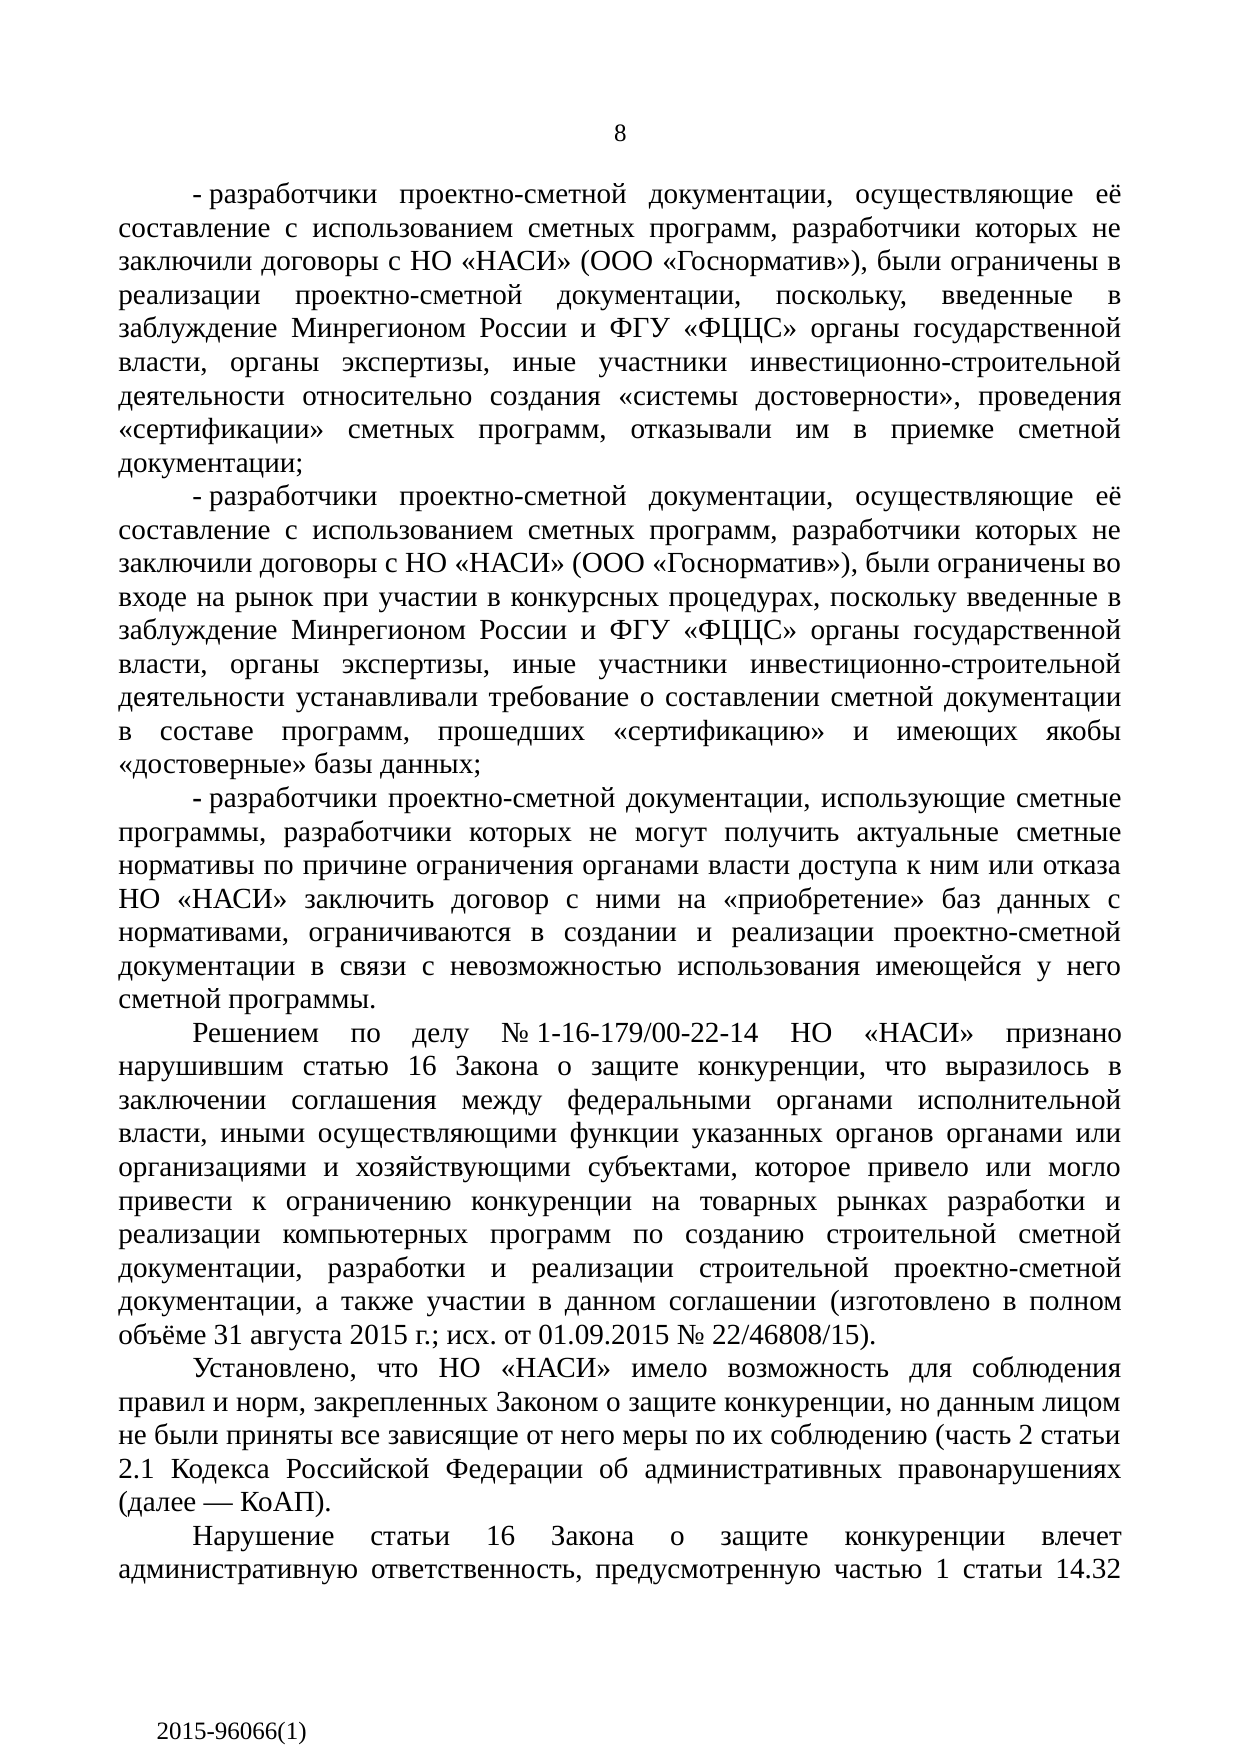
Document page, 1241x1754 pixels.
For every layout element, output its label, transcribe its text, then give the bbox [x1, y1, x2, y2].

text Решением по делу № 1-16-179/00-22-14 НО «НАСИ» признано нарушившим статью 16 Закона о защите конкуренции, что выразилось в заключении соглашения между федеральными органами исполнительной власти, иными осуществляющими функции указанных органов органами или организациями и хозяйствующими субъектами, которое привело или могло привести к ограничению конкуренции на товарных рынках разработки и реализации компьютерных программ по созданию строительной сметной документации, разработки и реализации строительной проектно-сметной документации, а также участии в данном соглашении (изготовлено в полном объёме 31 августа 2015 г.; исх. от 01.09.2015 № 22/46808/15). [118, 1015, 1122, 1350]
text - разработчики проектно-сметной документации, осуществляющие её составление с использованием сметных программ, разработчики которых не заключили договоры с НО «НАСИ» (ООО «Госнорматив»), были ограничены в реализации проектно-сметной документации, поскольку, введенные в заблуждение Минрегионом России и ФГУ «ФЦЦС» органы государственной власти, органы экспертизы, иные участники инвестиционно-строительной деятельности относительно создания «системы достоверности», проведения «сертификации» сметных программ, отказывали им в приемке сметной документации; [118, 176, 1122, 478]
text - разработчики проектно-сметной документации, использующие сметные программы, разработчики которых не могут получить актуальные сметные нормативы по причине ограничения органами власти доступа к ним или отказа НО «НАСИ» заключить договор с ними на «приобретение» баз данных с нормативами, ограничиваются в создании и реализации проектно-сметной документации в связи с невозможностью использования имеющейся у него сметной программы. [118, 780, 1122, 1015]
text Установлено, что НО «НАСИ» имело возможность для соблюдения правил и норм, закрепленных Законом о защите конкуренции, но данным лицом не были приняты все зависящие от него меры по их соблюдению (часть 2 статьи 2.1 Кодекса Российской Федерации об административных правонарушениях (далее — КоАП). [118, 1350, 1122, 1518]
text - разработчики проектно-сметной документации, осуществляющие её составление с использованием сметных программ, разработчики которых не заключили договоры с НО «НАСИ» (ООО «Госнорматив»), были ограничены во входе на рынок при участии в конкурсных процедурах, поскольку введенные в заблуждение Минрегионом России и ФГУ «ФЦЦС» органы государственной власти, органы экспертизы, иные участники инвестиционно-строительной деятельности устанавливали требование о составлении сметной документации в составе программ, прошедших «сертификацию» и имеющих якобы «достоверные» базы данных; [118, 478, 1122, 780]
text Нарушение статьи 16 Закона о защите конкуренции влечет административную ответственность, предусмотренную частью 1 статьи 14.32 [118, 1518, 1122, 1585]
